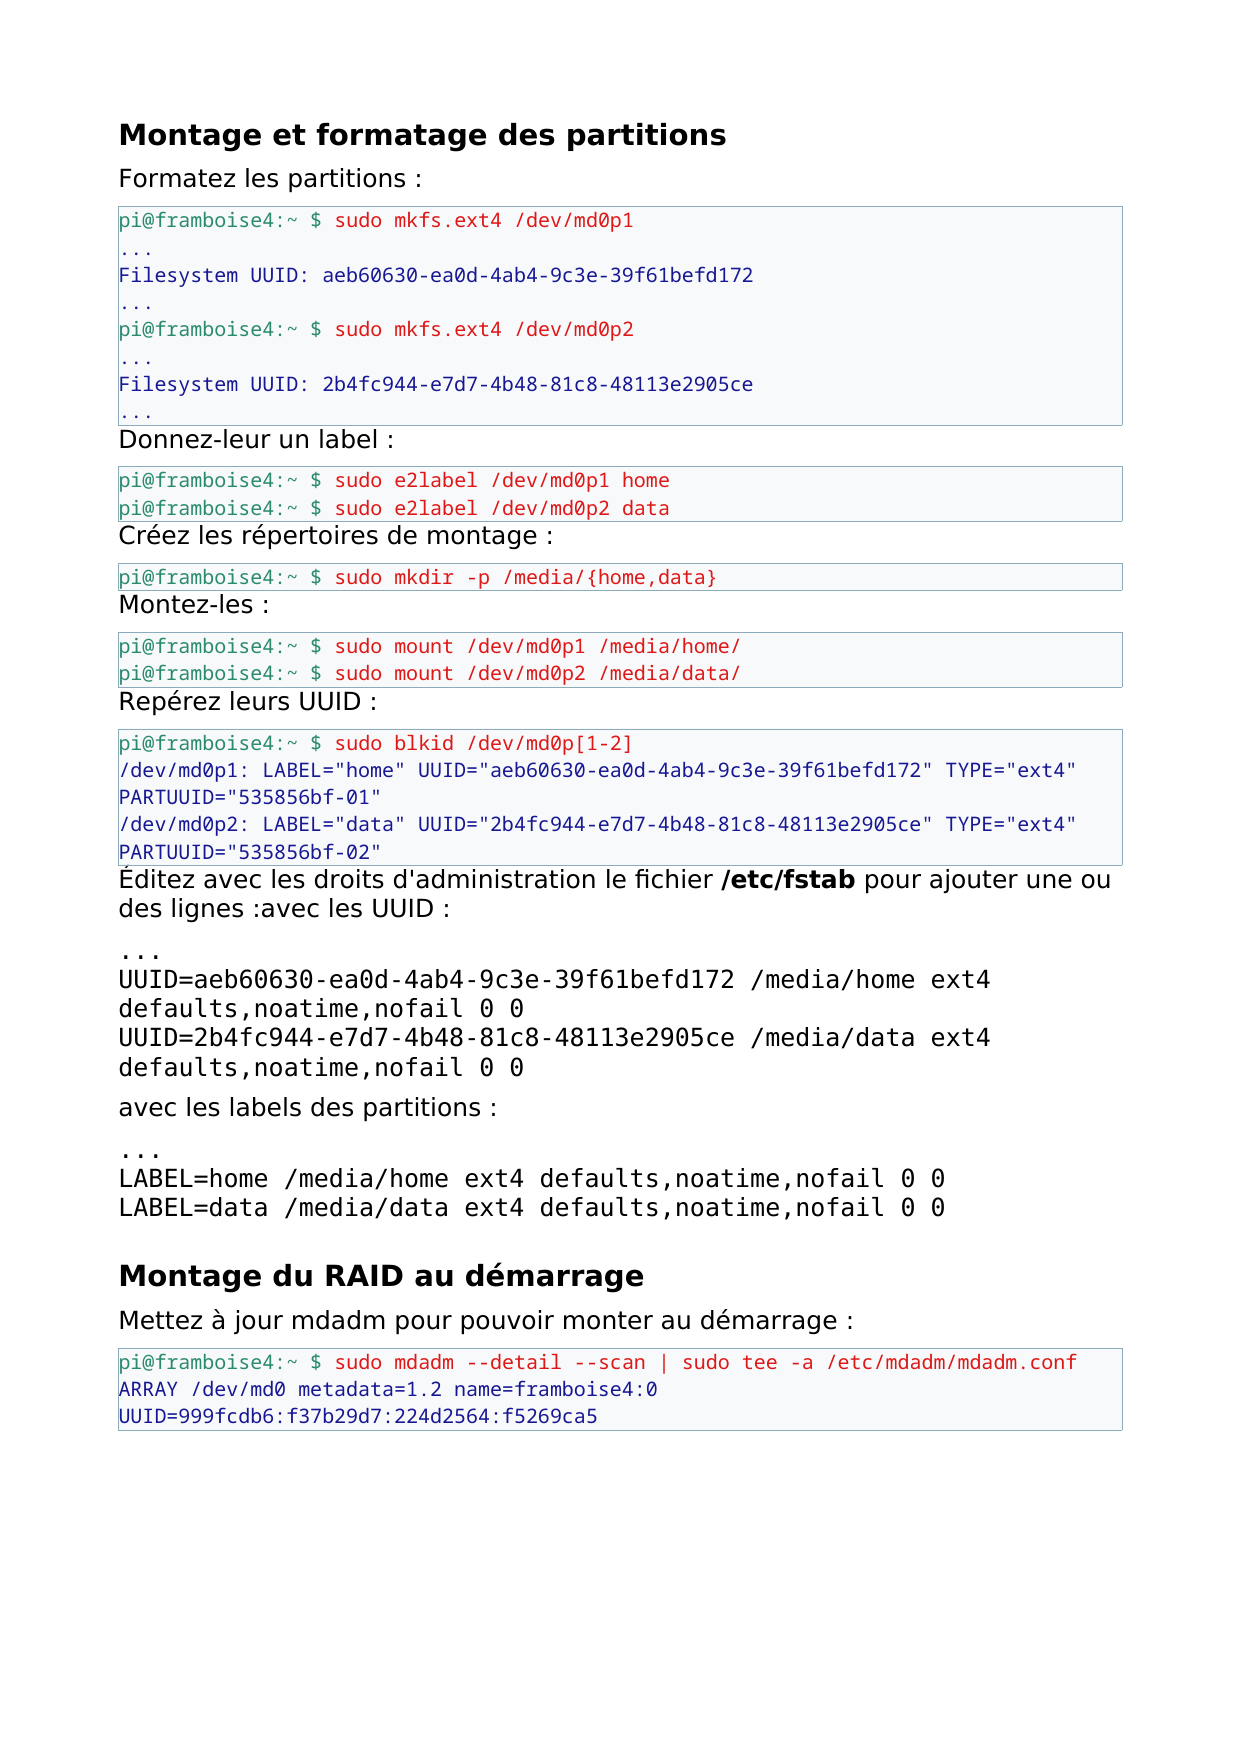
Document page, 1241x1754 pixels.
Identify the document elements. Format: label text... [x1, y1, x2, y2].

text pi@framboise4:~ $ sudo e2label /dev/md0p1 home pi@framboise4:~ $ sudo e2label /dev/md0p2 data [119, 467, 1122, 521]
text Montez-les : [118, 591, 1122, 619]
subtitle Montage et formatage des partitions [118, 118, 1122, 152]
text Éditez avec les droits d'administration le fichier /etc/fstab pour ajouter une ou des lignes :avec les UUID : [118, 866, 1122, 923]
text Donnez-leur un label : [118, 426, 1122, 454]
text pi@framboise4:~ $ sudo mdadm --detail --scan | sudo tee -a /etc/mdadm/mdadm.conf ARRAY /dev/md0 metadata=1.2 name=framboise4:0 UUID=999fcdb6:f37b29d7:224d2564:f5269ca5 [119, 1349, 1122, 1430]
text pi@framboise4:~ $ sudo mkdir -p /media/{home,data} [119, 564, 1122, 590]
text Formatez les partitions : [118, 164, 1122, 194]
text pi@framboise4:~ $ sudo blkid /dev/md0p[1-2] /dev/md0p1: LABEL="home" UUID="aeb60630-ea0d-4ab4-9c3e-39f61befd172" TYPE="ext4" PARTUUID="535856bf-01" /dev/md0p2: LABEL="data" UUID="2b4fc944-e7d7-4b48-81c8-48113e2905ce" TYPE="ext4" PARTUUID="535856bf-02" [119, 730, 1122, 865]
subtitle Montage du RAID au démarrage [118, 1259, 1122, 1293]
text Créez les répertoires de montage : [118, 522, 1122, 550]
text ... LABEL=home /media/home ext4 defaults,noatime,nofail 0 0 LABEL=data /media/data ext4 defaults,noatime,nofail 0 0 [118, 1135, 1122, 1223]
text ... UUID=aeb60630-ea0d-4ab4-9c3e-39f61befd172 /media/home ext4 defaults,noatime,nofail 0 0 UUID=2b4fc944-e7d7-4b48-81c8-48113e2905ce /media/data ext4 defaults,noatime,nofail 0 0 [118, 936, 1122, 1082]
text pi@framboise4:~ $ sudo mount /dev/md0p1 /media/home/ pi@framboise4:~ $ sudo mount /dev/md0p2 /media/data/ [119, 633, 1122, 687]
text Repérez leurs UUID : [118, 688, 1122, 716]
text Mettez à jour mdadm pour pouvoir monter au démarrage : [118, 1306, 1122, 1335]
text pi@framboise4:~ $ sudo mkfs.ext4 /dev/md0p1 ... Filesystem UUID: aeb60630-ea0d-4ab4-9c3e-39f61befd172 ... pi@framboise4:~ $ sudo mkfs.ext4 /dev/md0p2 ... Filesystem UUID: 2b4fc944-e7d7-4b48-81c8-48113e2905ce ... [119, 207, 1122, 425]
text avec les labels des partitions : [118, 1094, 1122, 1123]
